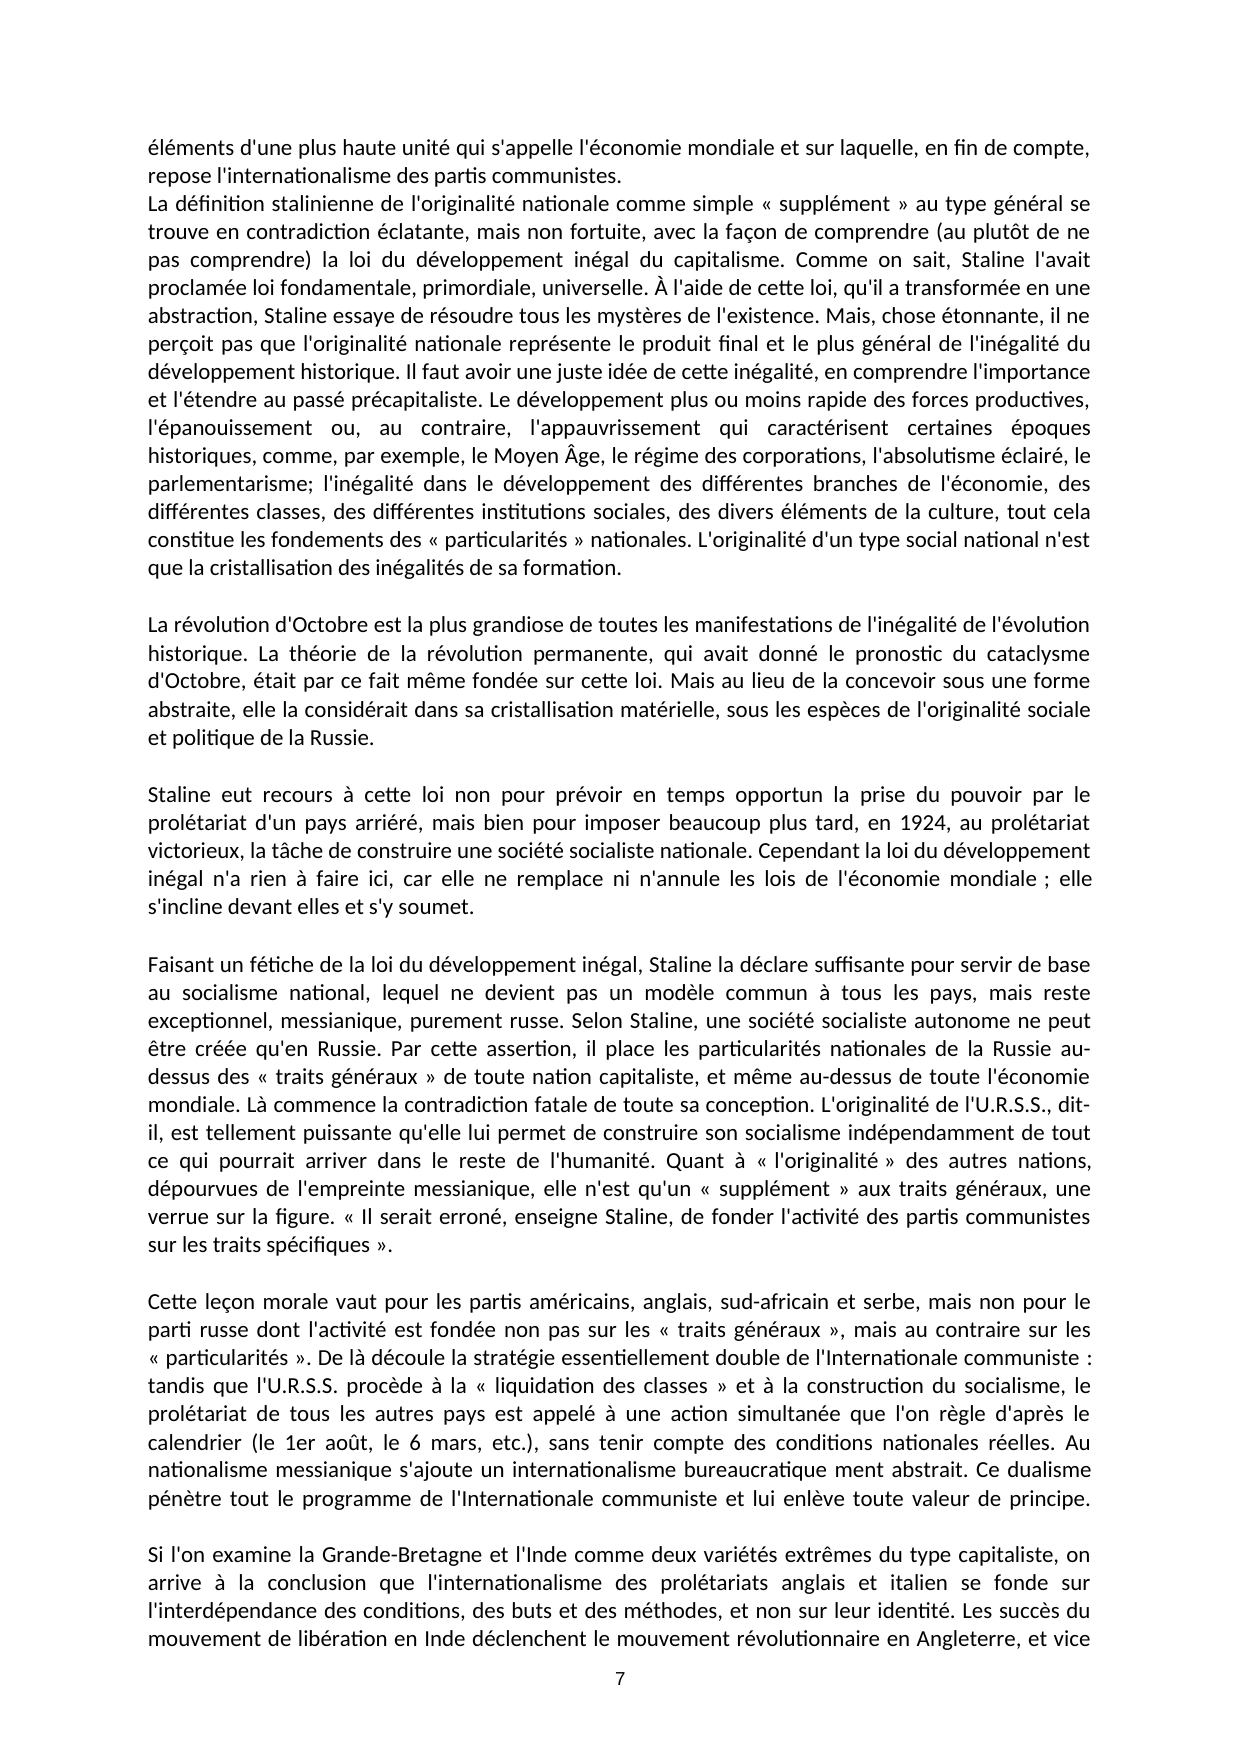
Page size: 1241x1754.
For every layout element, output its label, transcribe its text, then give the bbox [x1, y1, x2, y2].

text éléments d'une plus haute unité qui s'appelle l'économie mondiale et sur laquelle, en fin de compte, repose l'internationalisme des partis communistes. [148, 133, 1093, 189]
text La révolution d'Octobre est la plus grandiose de toutes les manifestations de l'inégalité de l'évolution historique. La théorie de la révolution permanente, qui avait donné le pronostic du cataclysme d'Octobre, était par ce fait même fondée sur cette loi. Mais au lieu de la concevoir sous une forme abstraite, elle la considérait dans sa cristallisation matérielle, sous les espèces de l'originalité sociale et politique de la Russie. [148, 611, 1093, 751]
text Staline eut recours à cette loi non pour prévoir en temps opportun la prise du pouvoir par le prolétariat d'un pays arriéré, mais bien pour imposer beaucoup plus tard, en 1924, au prolétariat victorieux, la tâche de construire une société socialiste nationale. Cependant la loi du développement inégal n'a rien à faire ici, car elle ne remplace ni n'annule les lois de l'économie mondiale ; elle s'incline devant elles et s'y soumet. [148, 780, 1093, 920]
text La définition stalinienne de l'originalité nationale comme simple « supplément » au type général se trouve en contradiction éclatante, mais non fortuite, avec la façon de comprendre (au plutôt de ne pas comprendre) la loi du développement inégal du capitalisme. Comme on sait, Staline l'avait proclamée loi fondamentale, primordiale, universelle. À l'aide de cette loi, qu'il a transformée en une abstraction, Staline essaye de résoudre tous les mystères de l'existence. Mais, chose étonnante, il ne perçoit pas que l'originalité nationale représente le produit final et le plus général de l'inégalité du développement historique. Il faut avoir une juste idée de cette inégalité, en comprendre l'importance et l'étendre au passé précapitaliste. Le développement plus ou moins rapide des forces productives, l'épanouissement ou, au contraire, l'appauvrissement qui caractérisent certaines époques historiques, comme, par exemple, le Moyen Âge, le régime des corporations, l'absolutisme éclairé, le parlementarisme; l'inégalité dans le développement des différentes branches de l'économie, des différentes classes, des différentes institutions sociales, des divers éléments de la culture, tout cela constitue les fondements des « particularités » nationales. L'originalité d'un type social national n'est que la cristallisation des inégalités de sa formation. [148, 189, 1093, 581]
text Faisant un fétiche de la loi du développement inégal, Staline la déclare suffisante pour servir de base au socialisme national, lequel ne devient pas un modèle commun à tous les pays, mais reste exceptionnel, messianique, purement russe. Selon Staline, une société socialiste autonome ne peut être créée qu'en Russie. Par cette assertion, il place les particularités nationales de la Russie au-dessus des « traits généraux » de toute nation capitaliste, et même au-dessus de toute l'économie mondiale. Là commence la contradiction fatale de toute sa conception. L'originalité de l'U.R.S.S., dit-il, est tellement puissante qu'elle lui permet de construire son socialisme indépendamment de tout ce qui pourrait arriver dans le reste de l'humanité. Quant à « l'originalité » des autres nations, dépourvues de l'empreinte messianique, elle n'est qu'un « supplément » aux traits généraux, une verrue sur la figure. « Il serait erroné, enseigne Staline, de fonder l'activité des partis communistes sur les traits spécifiques ». [148, 950, 1093, 1258]
text Cette leçon morale vaut pour les partis américains, anglais, sud-africain et serbe, mais non pour le parti russe dont l'activité est fondée non pas sur les « traits généraux », mais au contraire sur les « particularités ». De là découle la stratégie essentiellement double de l'Internationale communiste : tandis que l'U.R.S.S. procède à la « liquidation des classes » et à la construction du socialisme, le prolétariat de tous les autres pays est appelé à une action simultanée que l'on règle d'après le calendrier (le 1er août, le 6 mars, etc.), sans tenir compte des conditions nationales réelles. Au nationalisme messianique s'ajoute un internationalisme bureaucratique ment abstrait. Ce dualisme pénètre tout le programme de l'Internationale communiste et lui enlève toute valeur de principe. Si l'on examine la Grande-Bretagne et l'Inde comme deux variétés extrêmes du type capitaliste, on arrive à la conclusion que l'internationalisme des prolétariats anglais et italien se fonde sur l'interdépendance des conditions, des buts et des méthodes, et non sur leur identité. Les succès du mouvement de libération en Inde déclenchent le mouvement révolutionnaire en Angleterre, et vice [148, 1287, 1093, 1652]
